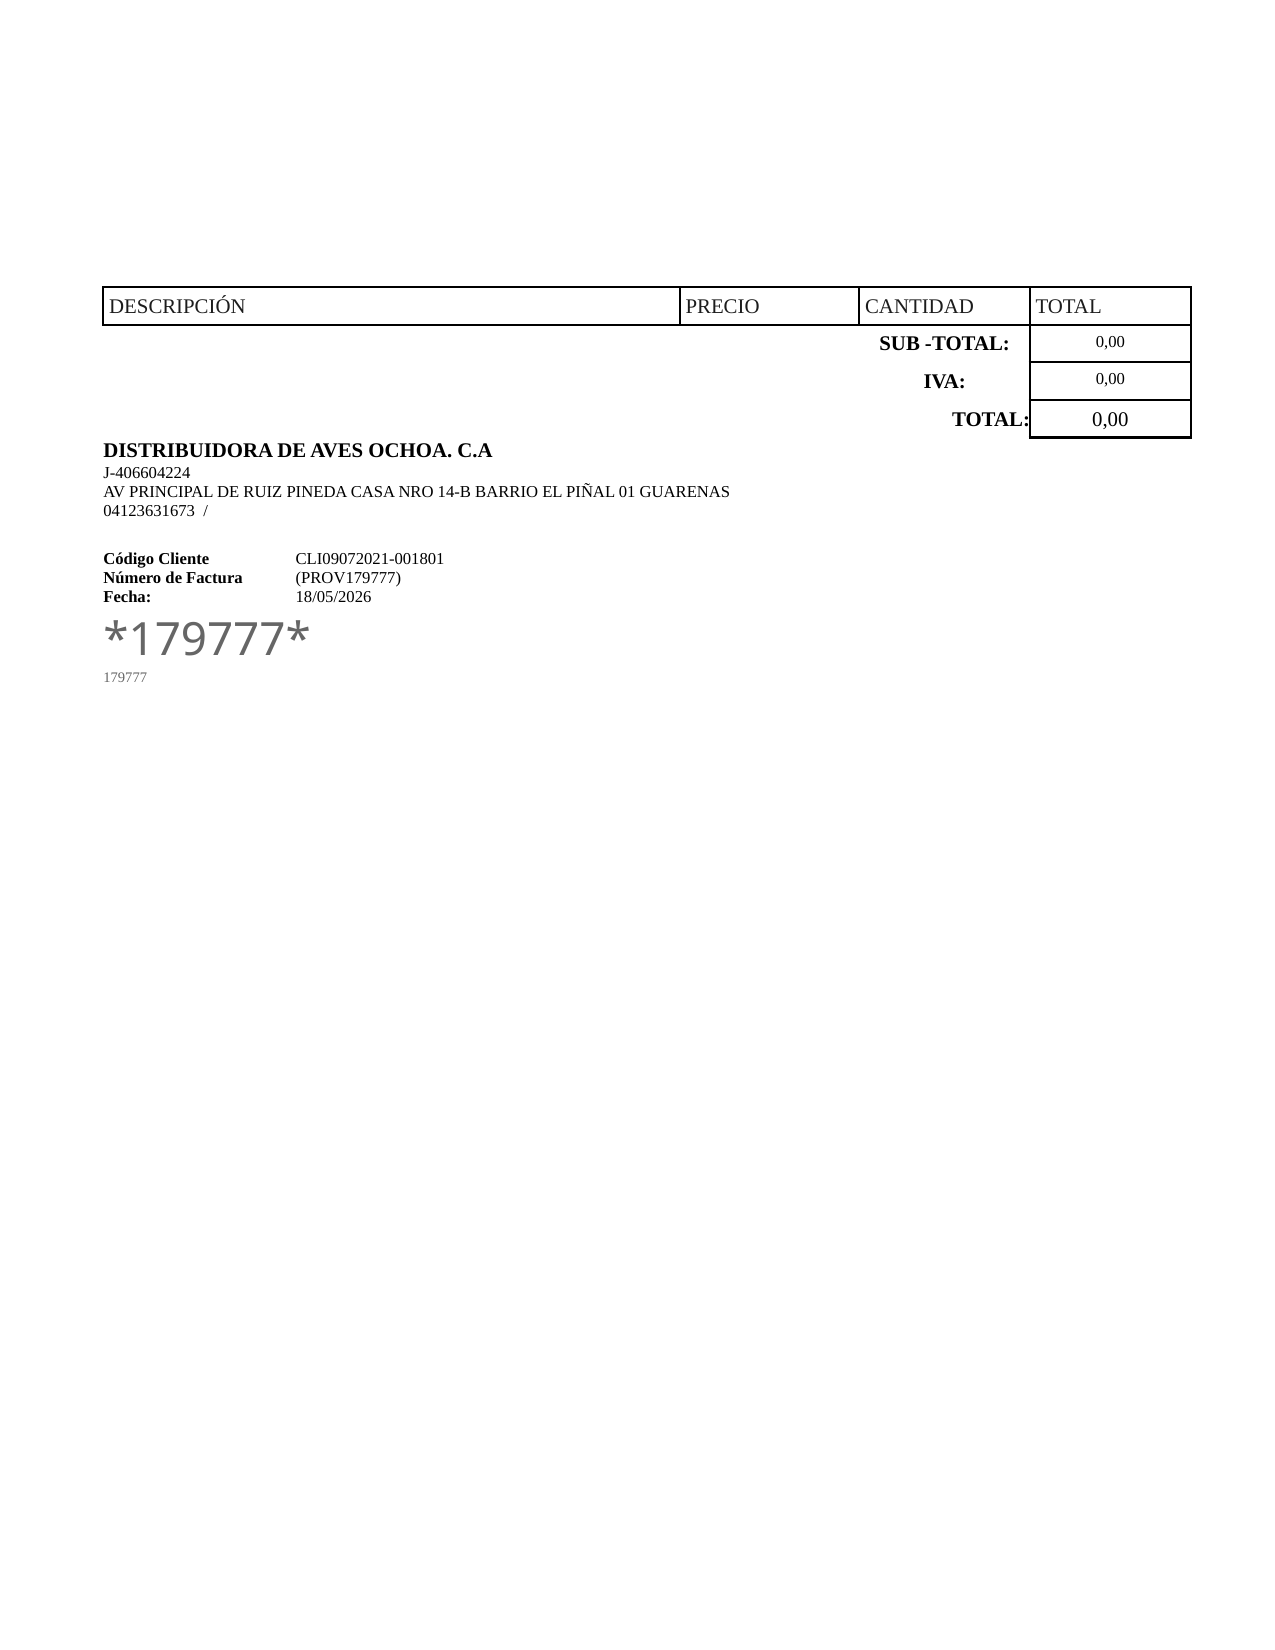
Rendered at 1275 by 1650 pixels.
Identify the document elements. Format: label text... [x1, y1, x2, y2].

table_header PRECIO [681, 288, 858, 323]
text 179777 [103, 669, 1137, 685]
table_cell 04123631673 / [103, 501, 858, 520]
table_header DESCRIPCIÓN [104, 288, 679, 323]
table_cell AV PRINCIPAL DE RUIZ PINEDA CASA NRO 14-B BARRIO EL PIÑAL 01 GUARENAS [103, 482, 858, 501]
table_cell Fecha: [103, 587, 295, 606]
table_header CLI09072021-001801 [295, 549, 517, 568]
table_header CANTIDAD [860, 288, 1029, 323]
table_cell [103, 326, 859, 436]
table_header DISTRIBUIDORA DE AVES OCHOA. C.A [103, 439, 858, 462]
table_cell IVA: [859, 361, 1029, 399]
table_cell (PROV179777) [295, 568, 517, 587]
table_cell J-406604224 [103, 463, 858, 482]
table_cell 0,00 [1031, 363, 1190, 399]
table_cell SUB -TOTAL: [859, 326, 1029, 361]
table_cell Número de Factura [103, 568, 295, 587]
table_cell TOTAL: [859, 399, 1029, 436]
text *179777* [103, 606, 1137, 669]
table_cell 0,00 [1031, 401, 1190, 436]
table_header Código Cliente [103, 549, 295, 568]
table_cell 18/05/2026 [295, 587, 517, 606]
table_cell 0,00 [1031, 326, 1190, 361]
table_header TOTAL [1031, 288, 1190, 323]
